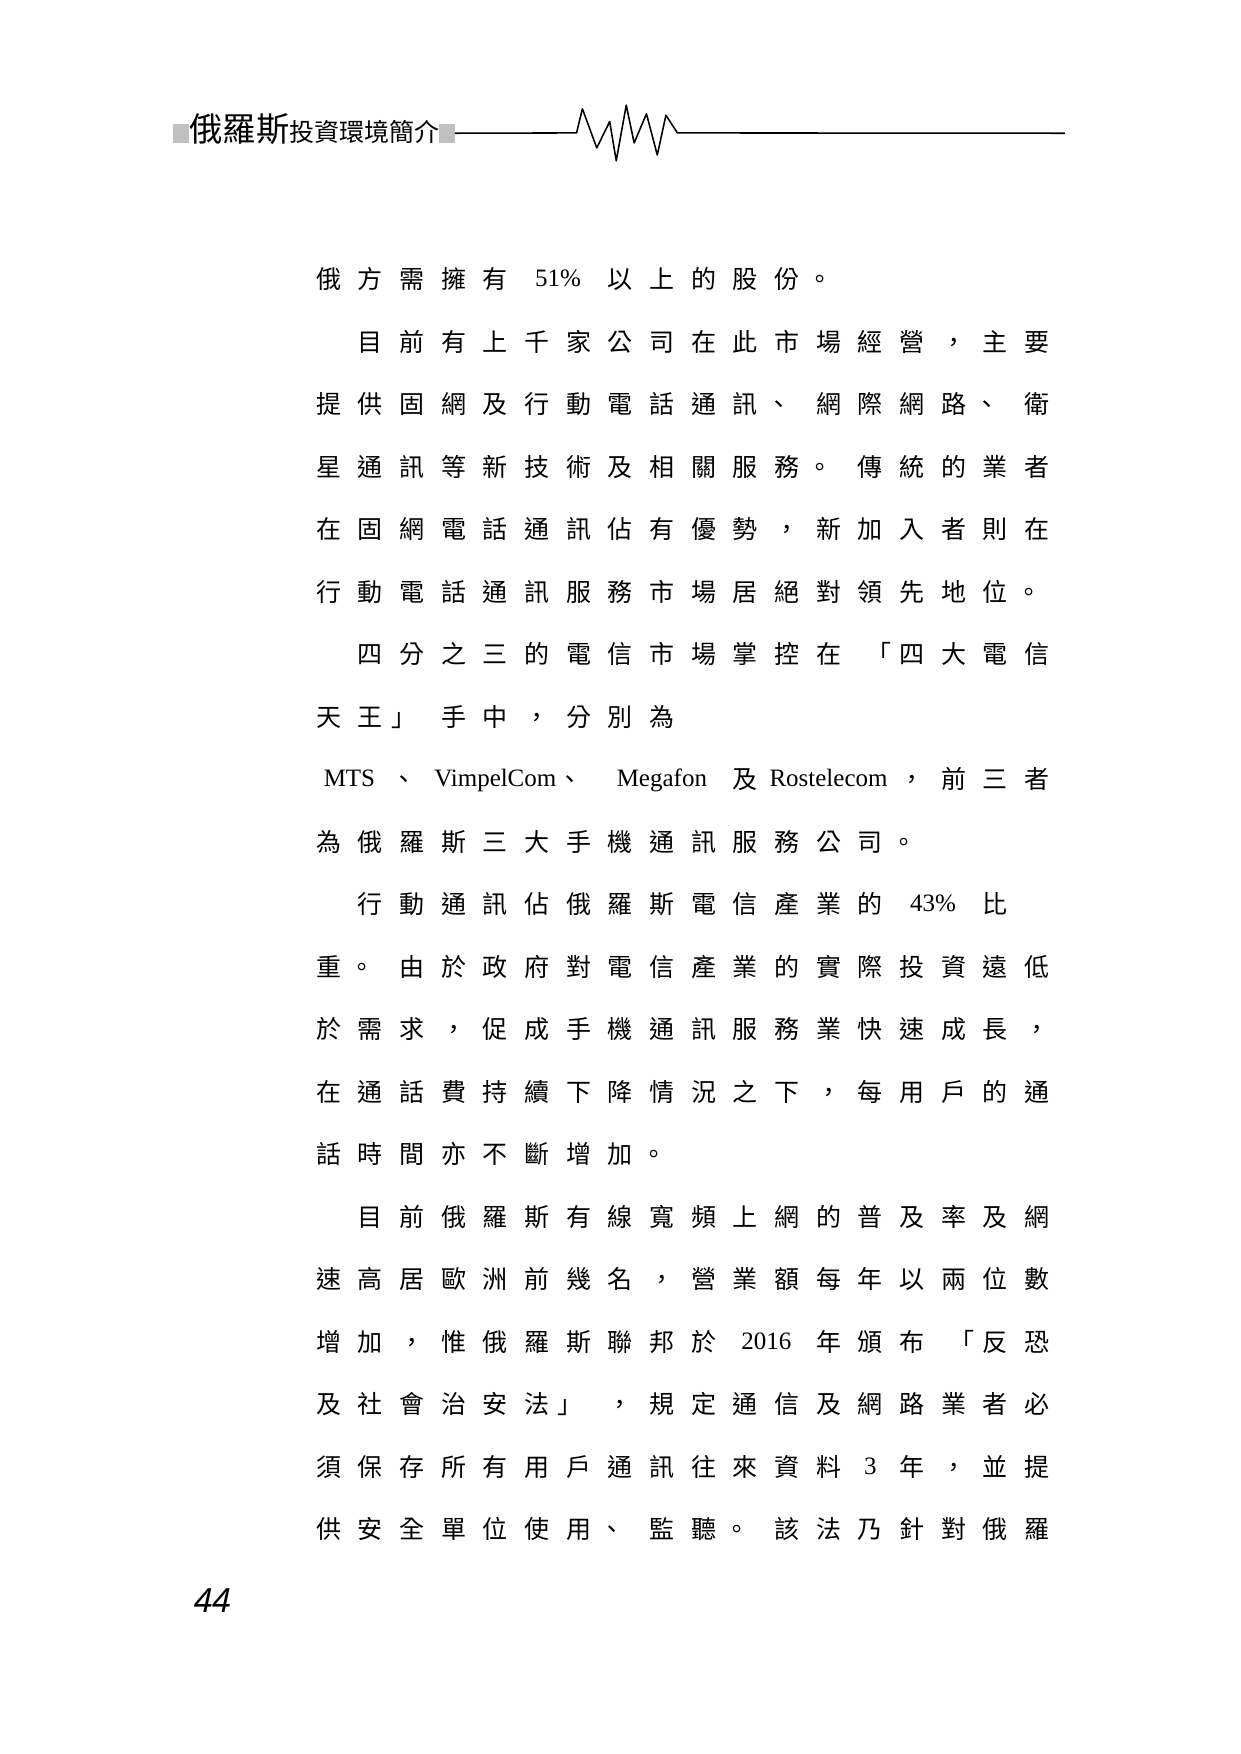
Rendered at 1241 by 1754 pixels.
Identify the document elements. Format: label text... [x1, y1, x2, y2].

text 目前俄羅斯有線寬頻上網的普及率及網速高居歐洲前幾名，營業額每年以兩位數增加，惟俄羅斯聯邦於2016年頒布「反恐及社會治安法」，規定通信及網路業者必須保存所有用戶通訊往來資料3年，並提供安全單位使用、監聽。該法乃針對俄羅 [281, 1174, 1058, 1549]
text 四分之三的電信市場掌控在「四大電信天王」手中，分別為MTS、VimpelCom、Megafon及Rostelecom，前三者為俄羅斯三大手機通訊服務公司。 [281, 611, 1058, 861]
text 目前有上千家公司在此市場經營，主要提供固網及行動電話通訊、網際網路、衛星通訊等新技術及相關服務。傳統的業者在固網電話通訊佔有優勢，新加入者則在行動電話通訊服務市場居絕對領先地位。 [281, 299, 1058, 611]
text 俄方需擁有51%以上的股份。 [281, 236, 1058, 299]
text 行動通訊佔俄羅斯電信產業的43%比重。由於政府對電信產業的實際投資遠低於需求，促成手機通訊服務業快速成長，在通話費持續下降情況之下，每用戶的通話時間亦不斷增加。 [281, 861, 1058, 1174]
